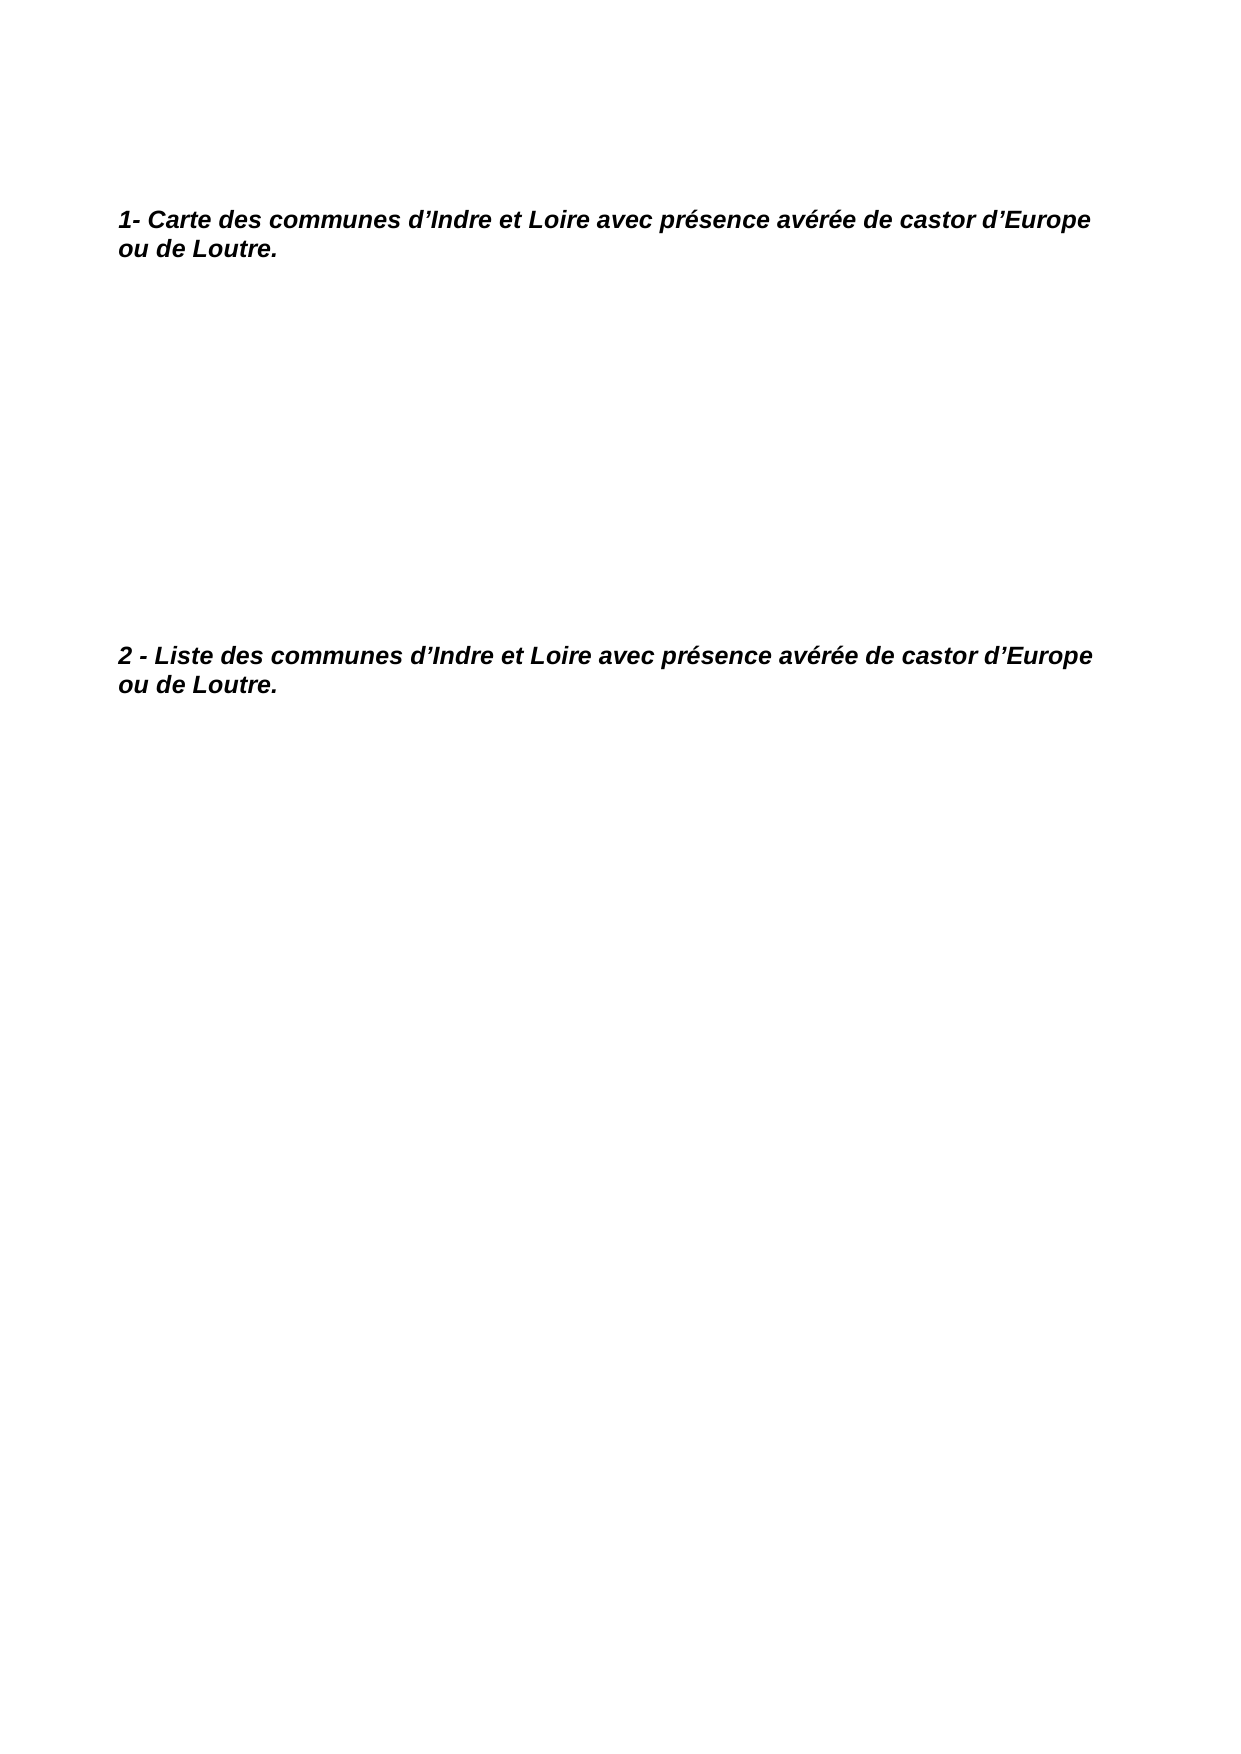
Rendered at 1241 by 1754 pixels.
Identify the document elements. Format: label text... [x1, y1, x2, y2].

text 1- Carte des communes d’Indre et Loire avec présence avérée de castor d’Europe ou de Loutre. [118, 205, 1122, 263]
text 2 - Liste des communes d’Indre et Loire avec présence avérée de castor d’Europe ou de Loutre. [118, 641, 1122, 699]
